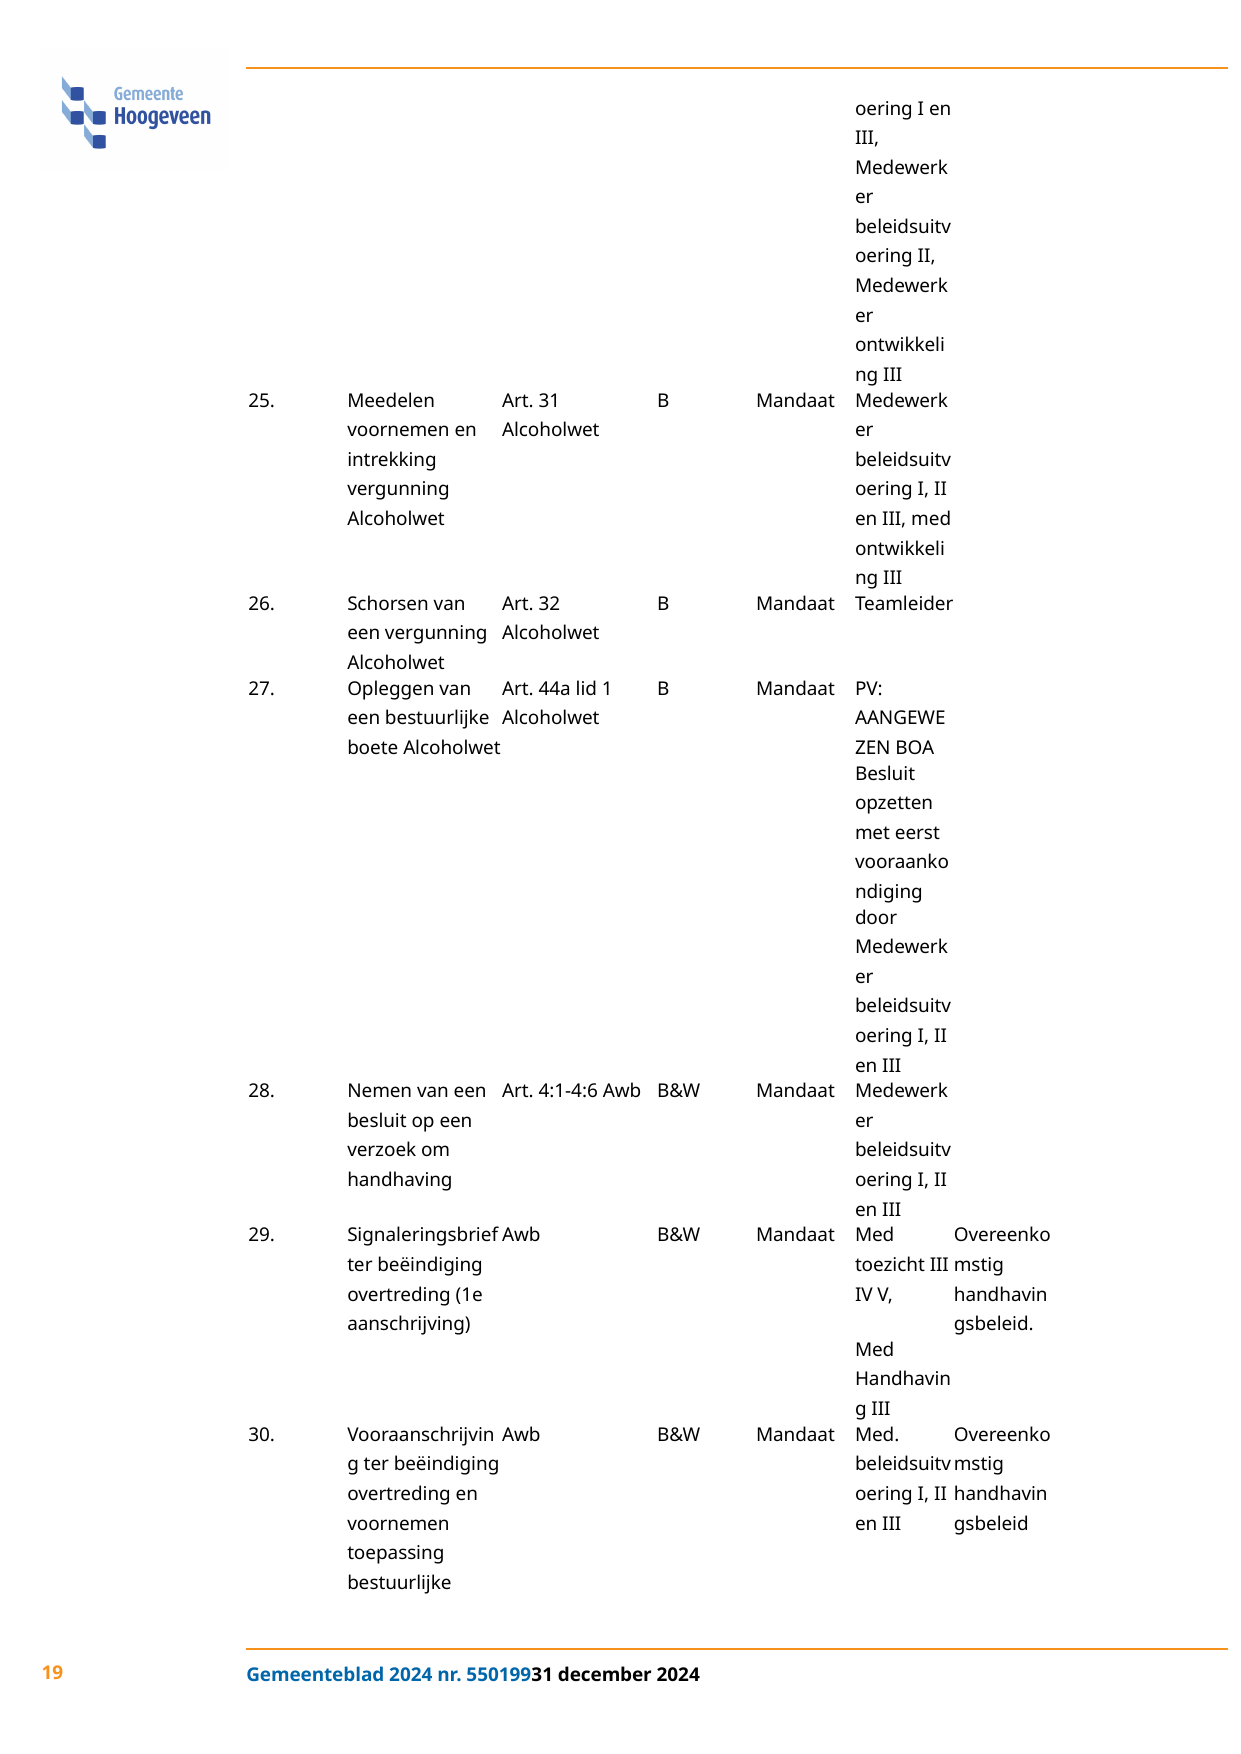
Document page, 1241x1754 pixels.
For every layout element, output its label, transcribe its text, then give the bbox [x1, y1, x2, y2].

table_cell [756, 904, 855, 1077]
table_cell [1053, 760, 1152, 904]
table_cell door Medewerker beleidsuitvoering I, II en III [855, 904, 954, 1077]
table_cell Art. 32 Alcoholwet [502, 590, 657, 675]
table_cell Vooraanschrijving ter beëindiging overtreding en voornemen toepassing bestuurlijke [347, 1421, 502, 1594]
table_cell [1053, 1078, 1152, 1222]
table_cell [657, 760, 756, 904]
table_cell [657, 1336, 756, 1421]
table_cell 26. [248, 590, 347, 675]
table_cell [347, 904, 502, 1077]
table_cell Mandaat [756, 675, 855, 760]
table_cell B&W [657, 1222, 756, 1336]
table_cell [248, 904, 347, 1077]
table_cell [657, 904, 756, 1077]
table_cell Mandaat [756, 1421, 855, 1594]
table_cell 29. [248, 1222, 347, 1336]
table_cell Signaleringsbrief ter beëindiging overtreding (1e aanschrijving) [347, 1222, 502, 1336]
table_cell Medewerker beleidsuitvoering I, II en III, med ontwikkeling III [855, 387, 954, 590]
table_cell 25. [248, 387, 347, 590]
table_cell [248, 95, 347, 387]
table_cell [1053, 590, 1152, 675]
table_cell PV: AANGEWEZEN BOA [855, 675, 954, 760]
table_cell B [657, 590, 756, 675]
table_cell B&W [657, 1078, 756, 1222]
table_cell [347, 760, 502, 904]
table_cell [347, 1336, 502, 1421]
table_cell Schorsen van een vergunning Alcoholwet [347, 590, 502, 675]
table_cell [756, 760, 855, 904]
table_cell [954, 675, 1053, 760]
table_cell [954, 387, 1053, 590]
table_cell [502, 95, 657, 387]
table_cell Nemen van een besluit op een verzoek om handhaving [347, 1078, 502, 1222]
table_cell [248, 1336, 347, 1421]
table_cell [502, 1336, 657, 1421]
table_cell oering I en III, Medewerker beleidsuitvoering II, Medewerker ontwikkeling III [855, 95, 954, 387]
table_cell Mandaat [756, 590, 855, 675]
picture [41, 47, 231, 172]
table_cell [954, 760, 1053, 904]
table_cell Med toezicht III IV V, [855, 1222, 954, 1336]
table_cell Med Handhaving III [855, 1336, 954, 1421]
table_cell Mandaat [756, 387, 855, 590]
table_cell B&W [657, 1421, 756, 1594]
table_cell Art. 31 Alcoholwet [502, 387, 657, 590]
table_cell [1053, 904, 1152, 1077]
table_cell 30. [248, 1421, 347, 1594]
table_cell B [657, 675, 756, 760]
table_cell [954, 1336, 1053, 1421]
table_cell [1053, 675, 1152, 760]
table_cell [1053, 387, 1152, 590]
table_cell Mandaat [756, 1222, 855, 1336]
table_cell B [657, 387, 756, 590]
table_cell [1053, 1421, 1152, 1594]
table_cell Art. 44a lid 1 Alcoholwet [502, 675, 657, 760]
table_cell [1053, 1336, 1152, 1421]
table_cell Meedelen voornemen en intrekking vergunning Alcoholwet [347, 387, 502, 590]
table_cell [954, 590, 1053, 675]
table_cell [954, 904, 1053, 1077]
table_cell Overeenkomstig handhavingsbeleid [954, 1421, 1053, 1594]
table_cell [502, 760, 657, 904]
table_cell [1053, 95, 1152, 387]
table_cell [502, 904, 657, 1077]
table_cell [1053, 1222, 1152, 1336]
table_cell [954, 1078, 1053, 1222]
table_cell [954, 95, 1053, 387]
table_cell [657, 95, 756, 387]
table_cell Awb [502, 1421, 657, 1594]
table_cell Medewerker beleidsuitvoering I, II en III [855, 1078, 954, 1222]
table_cell Overeenkomstig handhavingsbeleid. [954, 1222, 1053, 1336]
table_cell [756, 95, 855, 387]
table_cell [248, 760, 347, 904]
table_cell [756, 1336, 855, 1421]
table_cell 27. [248, 675, 347, 760]
table_cell Teamleider [855, 590, 954, 675]
table_cell Art. 4:1-4:6 Awb [502, 1078, 657, 1222]
table_cell Mandaat [756, 1078, 855, 1222]
table_cell Besluit opzetten met eerst vooraankondiging [855, 760, 954, 904]
table_cell Awb [502, 1222, 657, 1336]
table_cell 28. [248, 1078, 347, 1222]
table_cell Opleggen van een bestuurlijke boete Alcoholwet [347, 675, 502, 760]
table_cell [347, 95, 502, 387]
table_cell Med. beleidsuitvoering I, II en III [855, 1421, 954, 1594]
